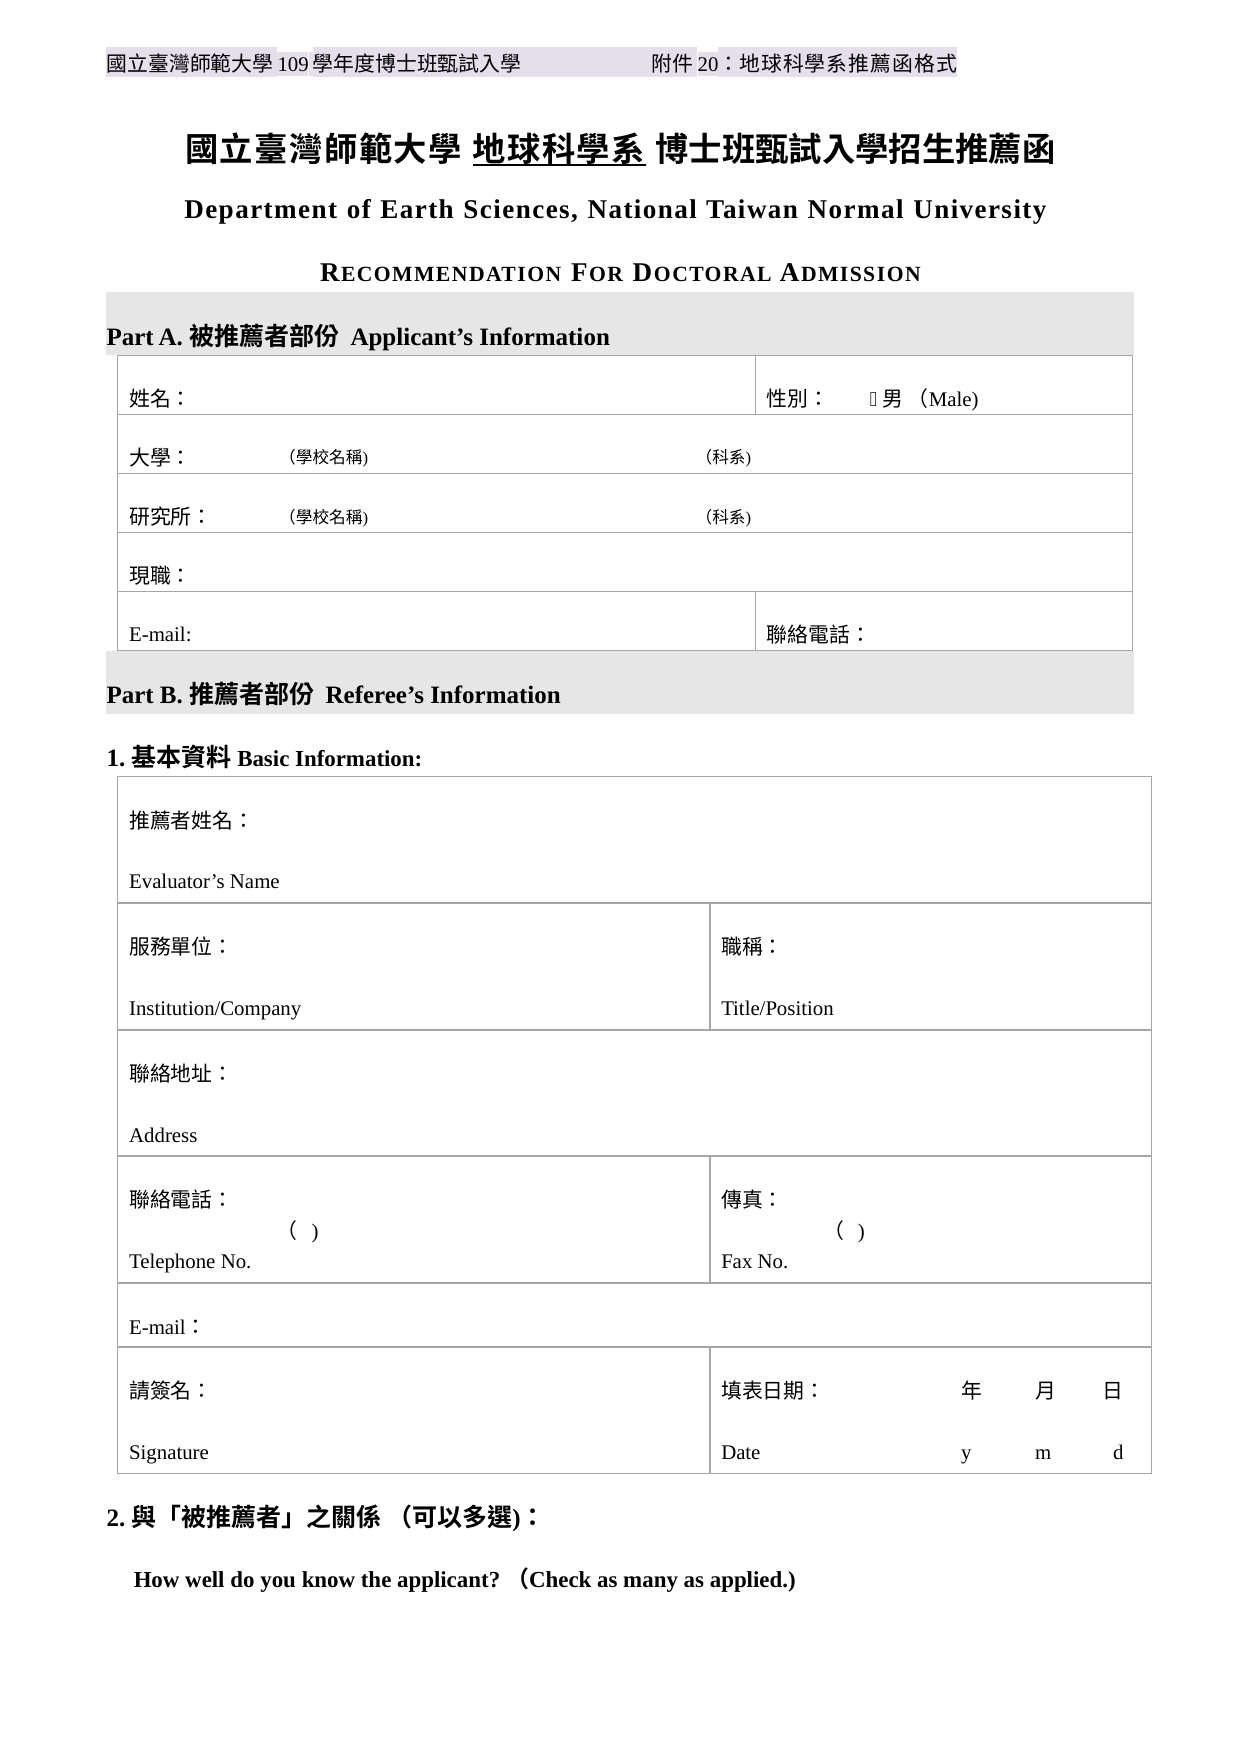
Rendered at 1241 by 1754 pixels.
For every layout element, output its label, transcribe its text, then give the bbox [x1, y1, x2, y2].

table_cell 研究所： Graduate [118, 474, 268, 532]
table_header  男 （Male)  女 （Female) [858, 356, 1132, 414]
table_cell 大學： Undergraduate [118, 415, 268, 473]
table_header [324, 777, 1151, 902]
table_cell （學校名稱) （University/College name) [268, 415, 684, 473]
text Part A. 被推薦者部份 Applicant’s Information [106, 292, 1134, 355]
table_cell [847, 904, 1151, 1029]
table_cell 年 月 日 y m d [887, 1348, 1151, 1473]
table_header 性別： Gender [756, 356, 858, 414]
text 國立臺灣師範大學 地球科學系 博士班甄試入學招生推薦函 [106, 105, 1134, 167]
text Department of Earth Sciences, National Taiwan Normal University [106, 167, 1134, 230]
text Part B. 推薦者部份 Referee’s Information [106, 651, 1134, 714]
table_cell E-mail: [118, 592, 755, 650]
table_cell 聯絡電話： Telephone No. [118, 1157, 265, 1282]
table_cell （ ) [265, 1157, 709, 1282]
table_cell [324, 904, 709, 1029]
text 1. 基本資料 Basic Information: [106, 714, 1134, 776]
table_cell 服務單位： Institution/Company [118, 904, 324, 1029]
table_cell （科系) （Department name) [684, 415, 1132, 473]
table_cell 填表日期： Date [711, 1348, 887, 1473]
table_cell [324, 1031, 1151, 1155]
table_cell （ ) [812, 1157, 1151, 1282]
table_header 推薦者姓名： Evaluator’s Name [118, 777, 324, 902]
table_cell 聯絡地址： Address [118, 1031, 324, 1155]
table_cell 請簽名： Signature [118, 1348, 315, 1473]
table_cell [315, 1284, 1151, 1346]
text How well do you know the applicant? （Check as many as applied.) [106, 1536, 1134, 1599]
table_cell 傳真： Fax No. [711, 1157, 812, 1282]
table_cell 現職： Current occupation （if employed) [118, 533, 1132, 591]
table_cell [902, 592, 1132, 650]
table_cell E-mail： [118, 1284, 315, 1346]
table_cell [315, 1348, 709, 1473]
table_header 姓名： Name [118, 356, 268, 414]
text Recommendation For Doctoral Admission [106, 230, 1134, 292]
table_cell 職稱： Title/Position [711, 904, 847, 1029]
table_cell （學校名稱) （University/College name) [268, 474, 684, 532]
text 2. 與「被推薦者」之關係 （可以多選)： [106, 1474, 1134, 1536]
table_cell （科系) （ Department name) [684, 474, 1132, 532]
table_cell 聯絡電話： Telephone No. [756, 592, 902, 650]
table_header [268, 356, 755, 414]
